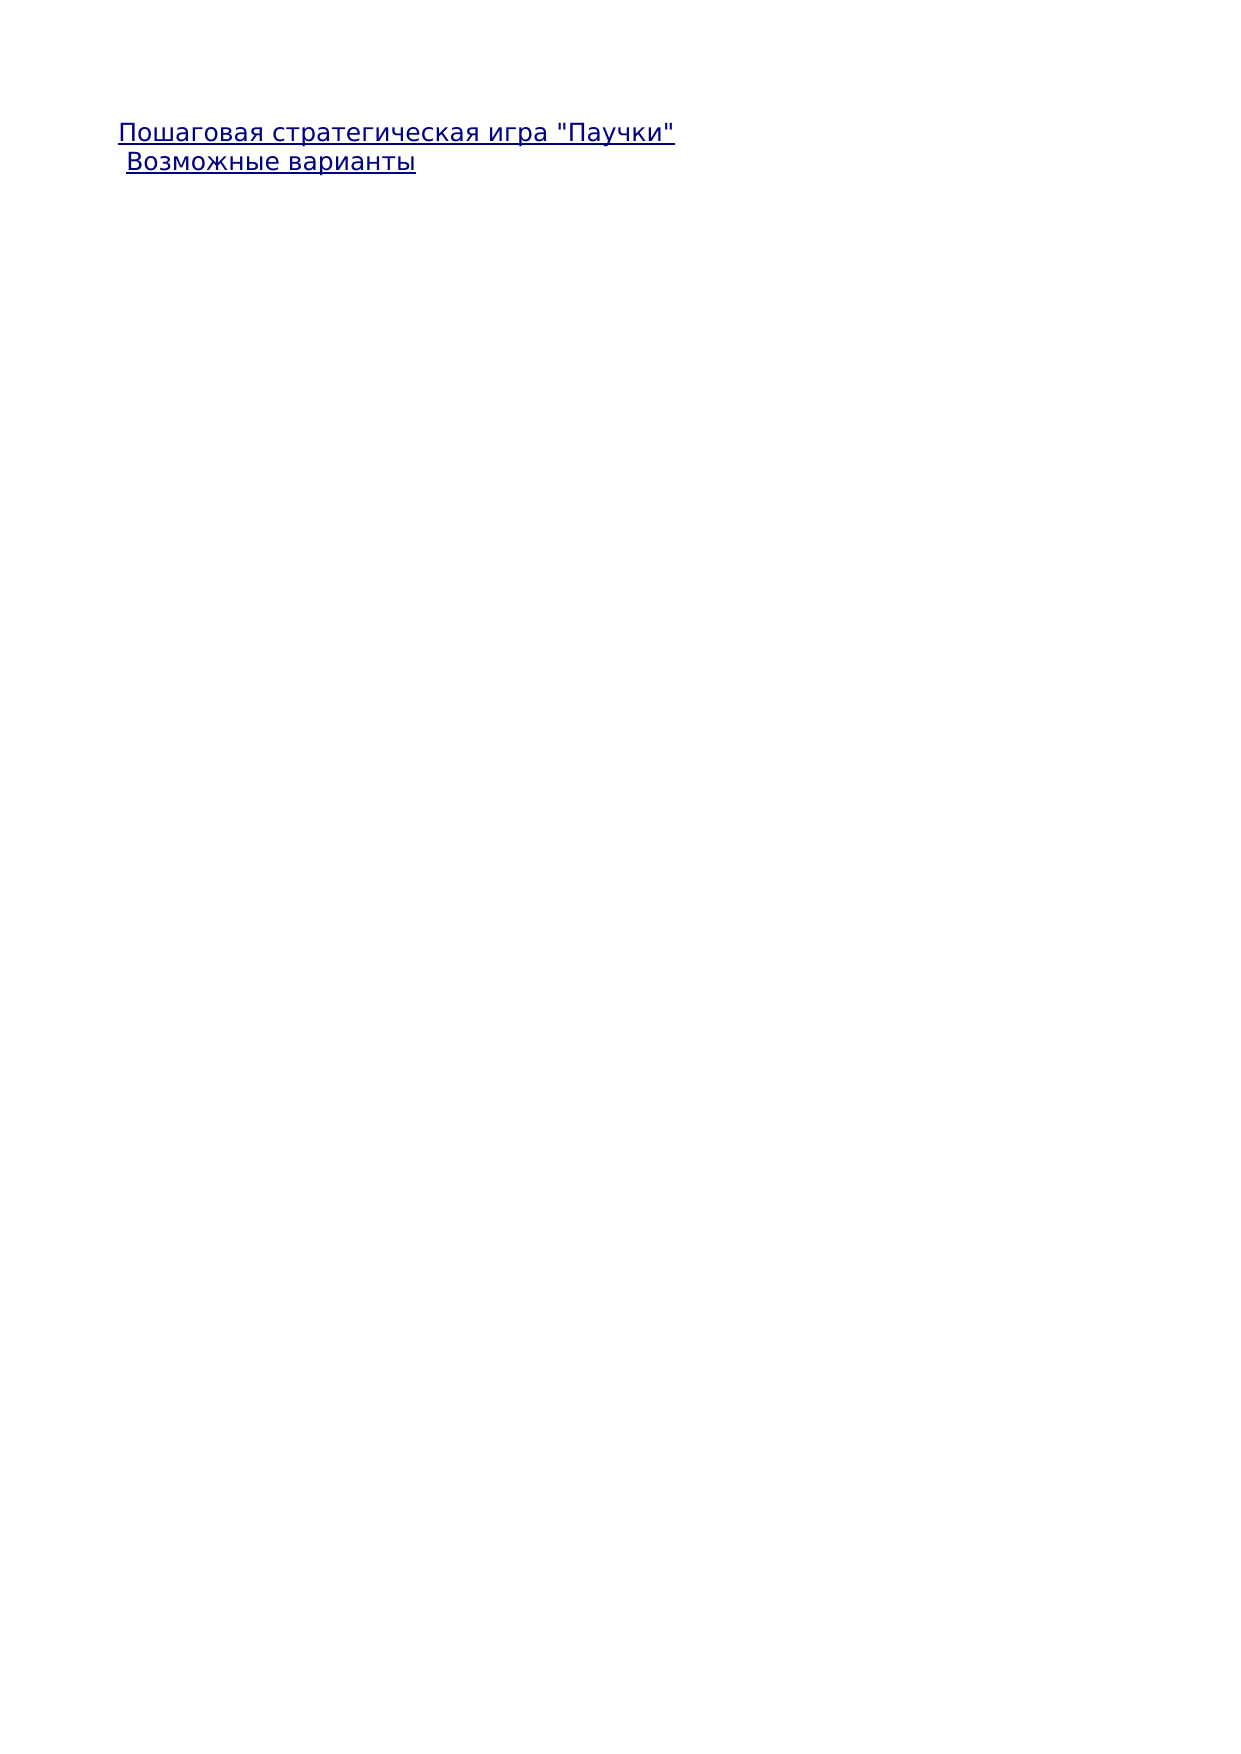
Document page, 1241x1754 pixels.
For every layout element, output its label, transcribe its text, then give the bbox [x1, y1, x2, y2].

text Пошаговая стратегическая игра "Паучки" Возможные варианты [118, 118, 1122, 176]
